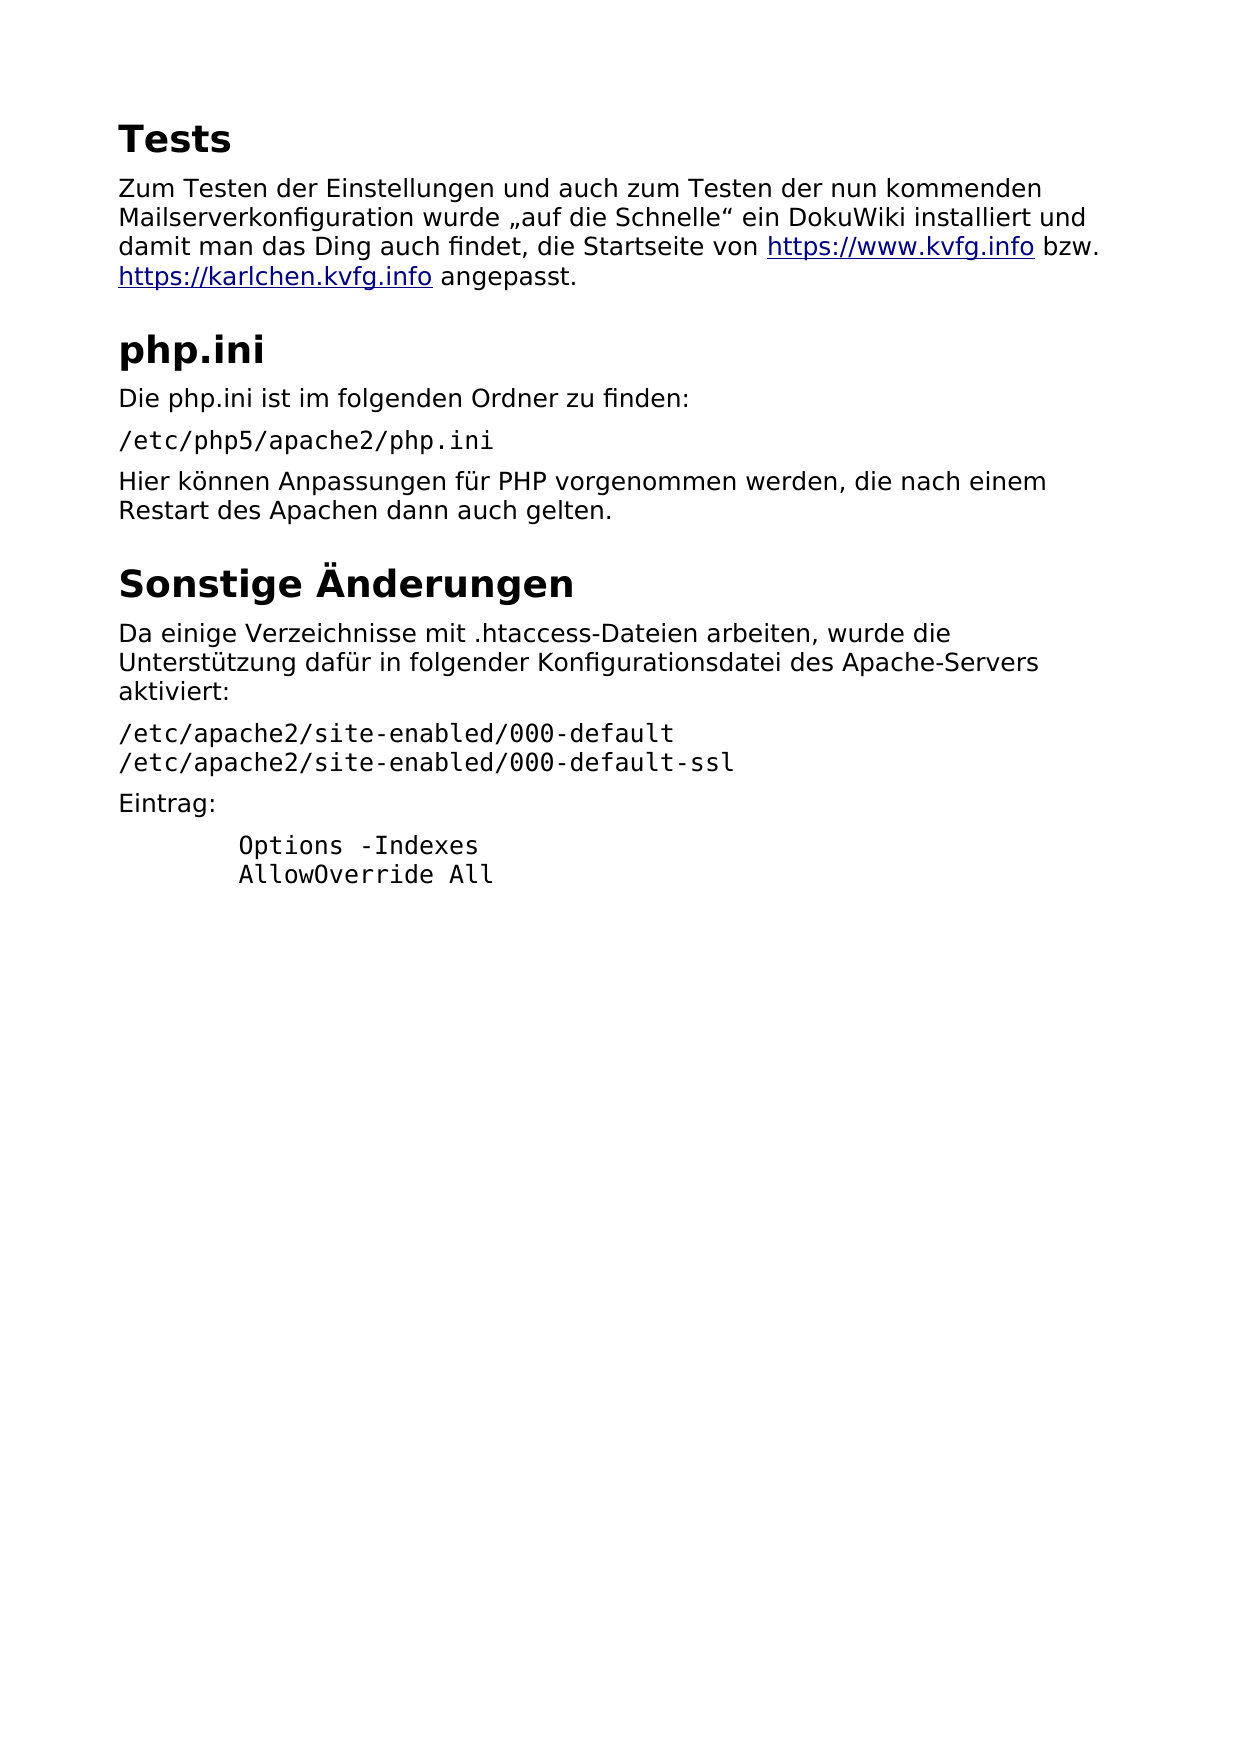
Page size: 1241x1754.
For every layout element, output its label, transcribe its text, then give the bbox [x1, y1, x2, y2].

text Options -Indexes AllowOverride All [118, 831, 1122, 918]
text Zum Testen der Einstellungen und auch zum Testen der nun kommenden Mailserverkonfiguration wurde „auf die Schnelle“ ein DokuWiki installiert und damit man das Ding auch findet, die Startseite von https://www.kvfg.info bzw. https://karlchen.kvfg.info angepasst. [118, 174, 1122, 291]
subtitle Sonstige Änderungen [118, 563, 1122, 607]
text Die php.ini ist im folgenden Ordner zu finden: [118, 384, 1122, 414]
subtitle Tests [118, 118, 1122, 162]
text Eintrag: [118, 789, 1122, 818]
subtitle php.ini [118, 328, 1122, 372]
text Hier können Anpassungen für PHP vorgenommen werden, die nach einem Restart des Apachen dann auch gelten. [118, 467, 1122, 526]
text Da einige Verzeichnisse mit .htaccess-Dateien arbeiten, wurde die Unterstützung dafür in folgender Konfigurationsdatei des Apache-Servers aktiviert: [118, 619, 1122, 707]
text /etc/php5/apache2/php.ini [118, 426, 1122, 455]
text /etc/apache2/site-enabled/000-default /etc/apache2/site-enabled/000-default-ssl [118, 719, 1122, 777]
